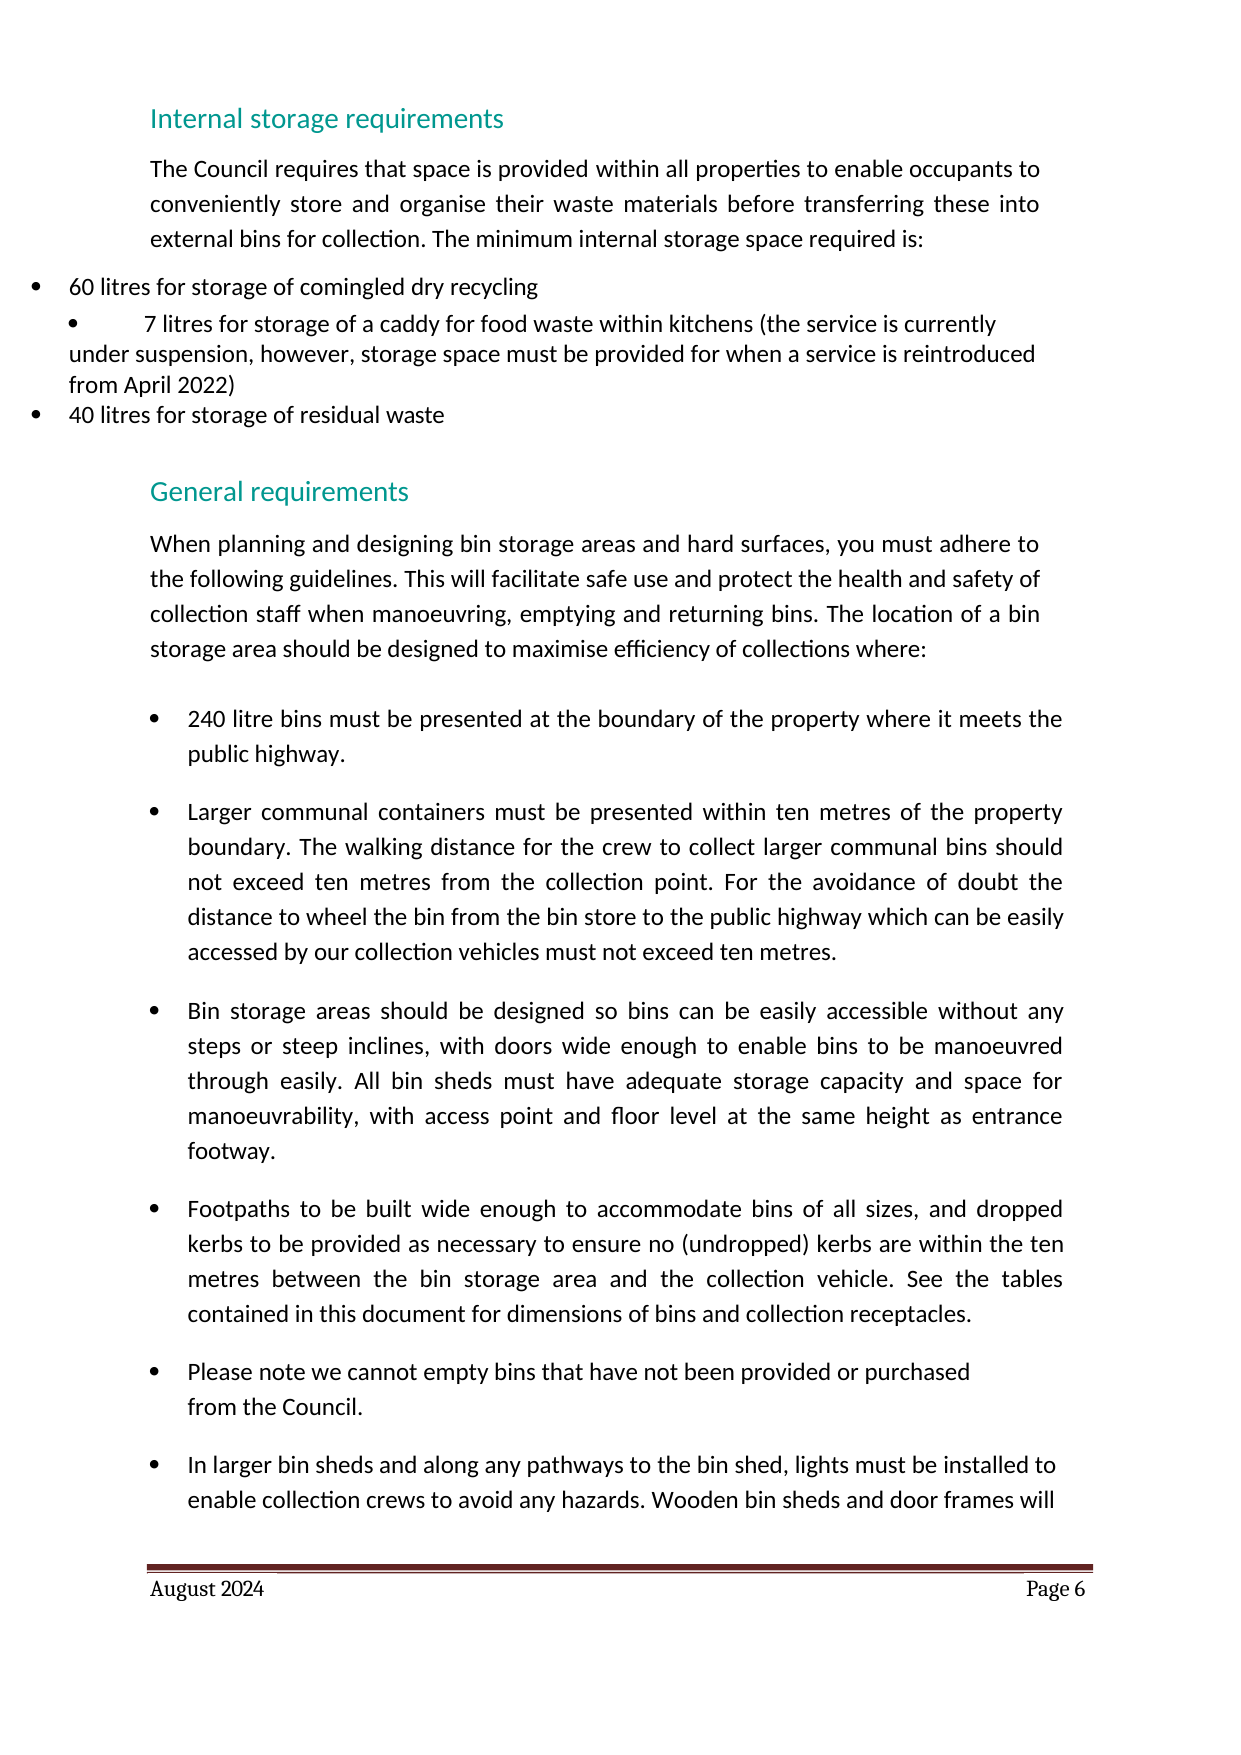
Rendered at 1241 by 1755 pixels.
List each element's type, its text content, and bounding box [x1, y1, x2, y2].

list 240 litre bins must be presented at the boundary of the property where it meets the public highway. [150, 703, 1064, 768]
subtitle General requirements [150, 473, 1166, 509]
list In larger bin sheds and along any pathways to the bin shed, lights must be installed to enable collection crews to avoid any hazards. Wooden bin sheds and door frames will [150, 1449, 1064, 1514]
list Larger communal containers must be presented within ten metres of the property boundary. The walking distance for the crew to collect larger communal bins should not exceed ten metres from the collection point. For the avoidance of doubt the distance to wheel the bin from the bin store to the public highway which can be easily accessed by our collection vehicles must not exceed ten metres. [150, 796, 1064, 967]
text The Council requires that space is provided within all properties to enable occupants to conveniently store and organise their waste materials before transferring these into external bins for collection. The minimum internal storage space required is: [150, 153, 1041, 254]
subtitle Internal storage requirements [150, 100, 1166, 136]
list 40 litres for storage of residual waste [32, 399, 1166, 430]
list 7 litres for storage of a caddy for food waste within kitchens (the service is currently under suspension, however, storage space must be provided for when a service is reintroduced from April 2022) [69, 308, 1041, 399]
list Footpaths to be built wide enough to accommodate bins of all sizes, and dropped kerbs to be provided as necessary to ensure no (undropped) kerbs are within the ten metres between the bin storage area and the collection vehicle. See the tables contained in this document for dimensions of bins and collection receptacles. [150, 1193, 1064, 1329]
list Bin storage areas should be designed so bins can be easily accessible without any steps or steep inclines, with doors wide enough to enable bins to be manoeuvred through easily. All bin sheds must have adequate storage capacity and space for manoeuvrability, with access point and floor level at the same height as entrance footway. [150, 995, 1064, 1165]
list 60 litres for storage of comingled dry recycling [32, 271, 1166, 302]
text When planning and designing bin storage areas and hard surfaces, you must adhere to the following guidelines. This will facilitate safe use and protect the health and safety of collection staff when manoeuvring, emptying and returning bins. The location of a bin storage area should be designed to maximise efficiency of collections where: [150, 528, 1041, 664]
list Please note we cannot empty bins that have not been provided or purchased from the Council. [150, 1356, 1012, 1421]
